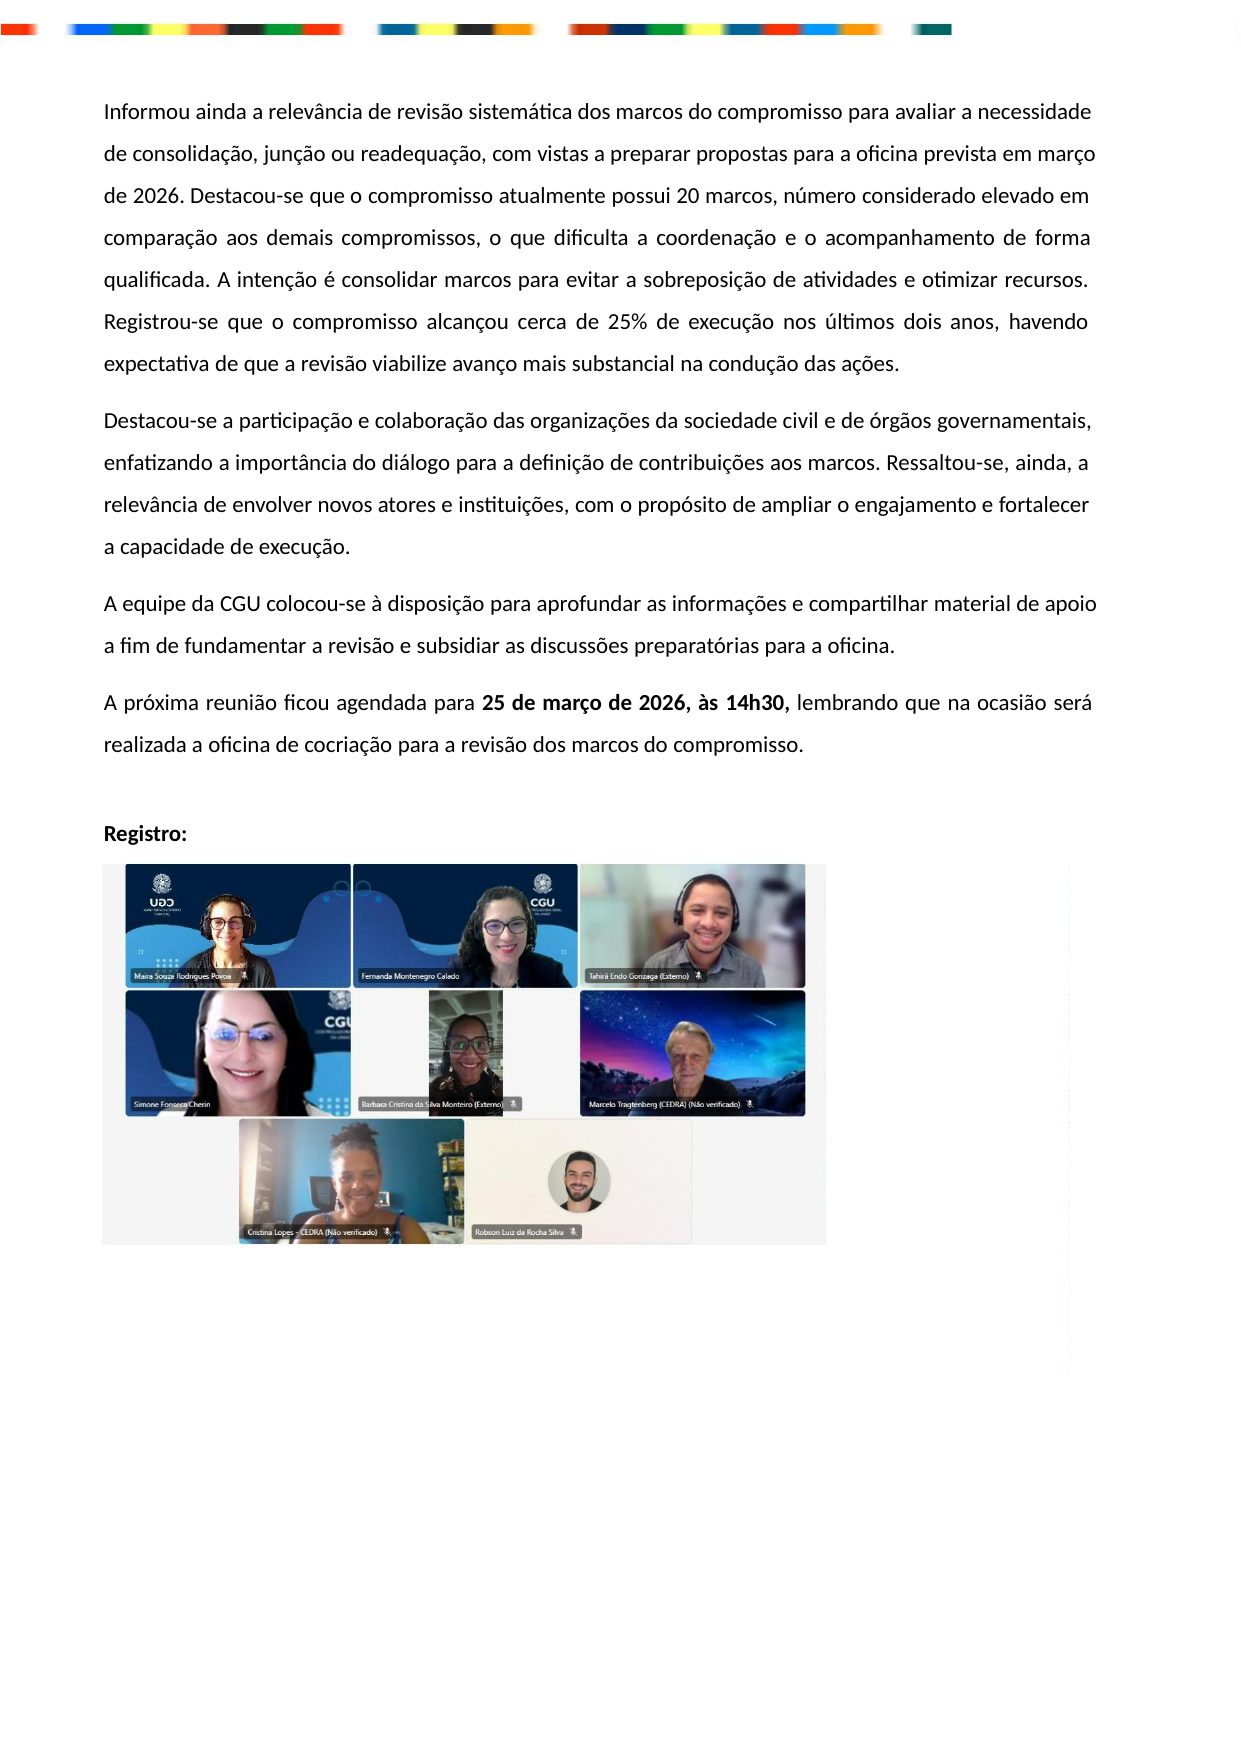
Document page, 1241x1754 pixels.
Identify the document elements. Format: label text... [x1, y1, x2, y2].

text A equipe da CGU colocou-se à disposição para aprofundar as informações e compartilhar material de apoio [103, 589, 1118, 617]
text A próxima reunião ficou agendada para 25 de março de 2026, às 14h30, lembrando que na ocasião será [103, 688, 1118, 716]
text Registrou-se que o compromisso alcançou cerca de 25% de execução nos últimos dois anos, havendo [103, 307, 1118, 335]
text relevância de envolver novos atores e instituições, com o propósito de ampliar o engajamento e fortalecer [103, 490, 1118, 518]
text a capacidade de execução. [103, 532, 1118, 560]
text enfatizando a importância do diálogo para a definição de contribuições aos marcos. Ressaltou-se, ainda, a [103, 448, 1118, 476]
text de 2026. Destacou-se que o compromisso atualmente possui 20 marcos, número considerado elevado em [103, 181, 1118, 209]
text qualificada. A intenção é consolidar marcos para evitar a sobreposição de atividades e otimizar recursos. [103, 265, 1118, 293]
text expectativa de que a revisão viabilize avanço mais substancial na condução das ações. [103, 349, 1118, 377]
text Destacou-se a participação e colaboração das organizações da sociedade civil e de órgãos governamentais, [103, 406, 1118, 434]
text de consolidação, junção ou readequação, com vistas a preparar propostas para a oficina prevista em março [103, 139, 1118, 167]
text realizada a oficina de cocriação para a revisão dos marcos do compromisso. [103, 730, 831, 758]
text Informou ainda a relevância de revisão sistemática dos marcos do compromisso para avaliar a necessidade [103, 97, 1118, 125]
text a fim de fundamentar a revisão e subsidiar as discussões preparatórias para a oficina. [103, 631, 1118, 659]
text Registro: [103, 819, 201, 847]
text comparação aos demais compromissos, o que dificulta a coordenação e o acompanhamento de forma [103, 223, 1118, 251]
